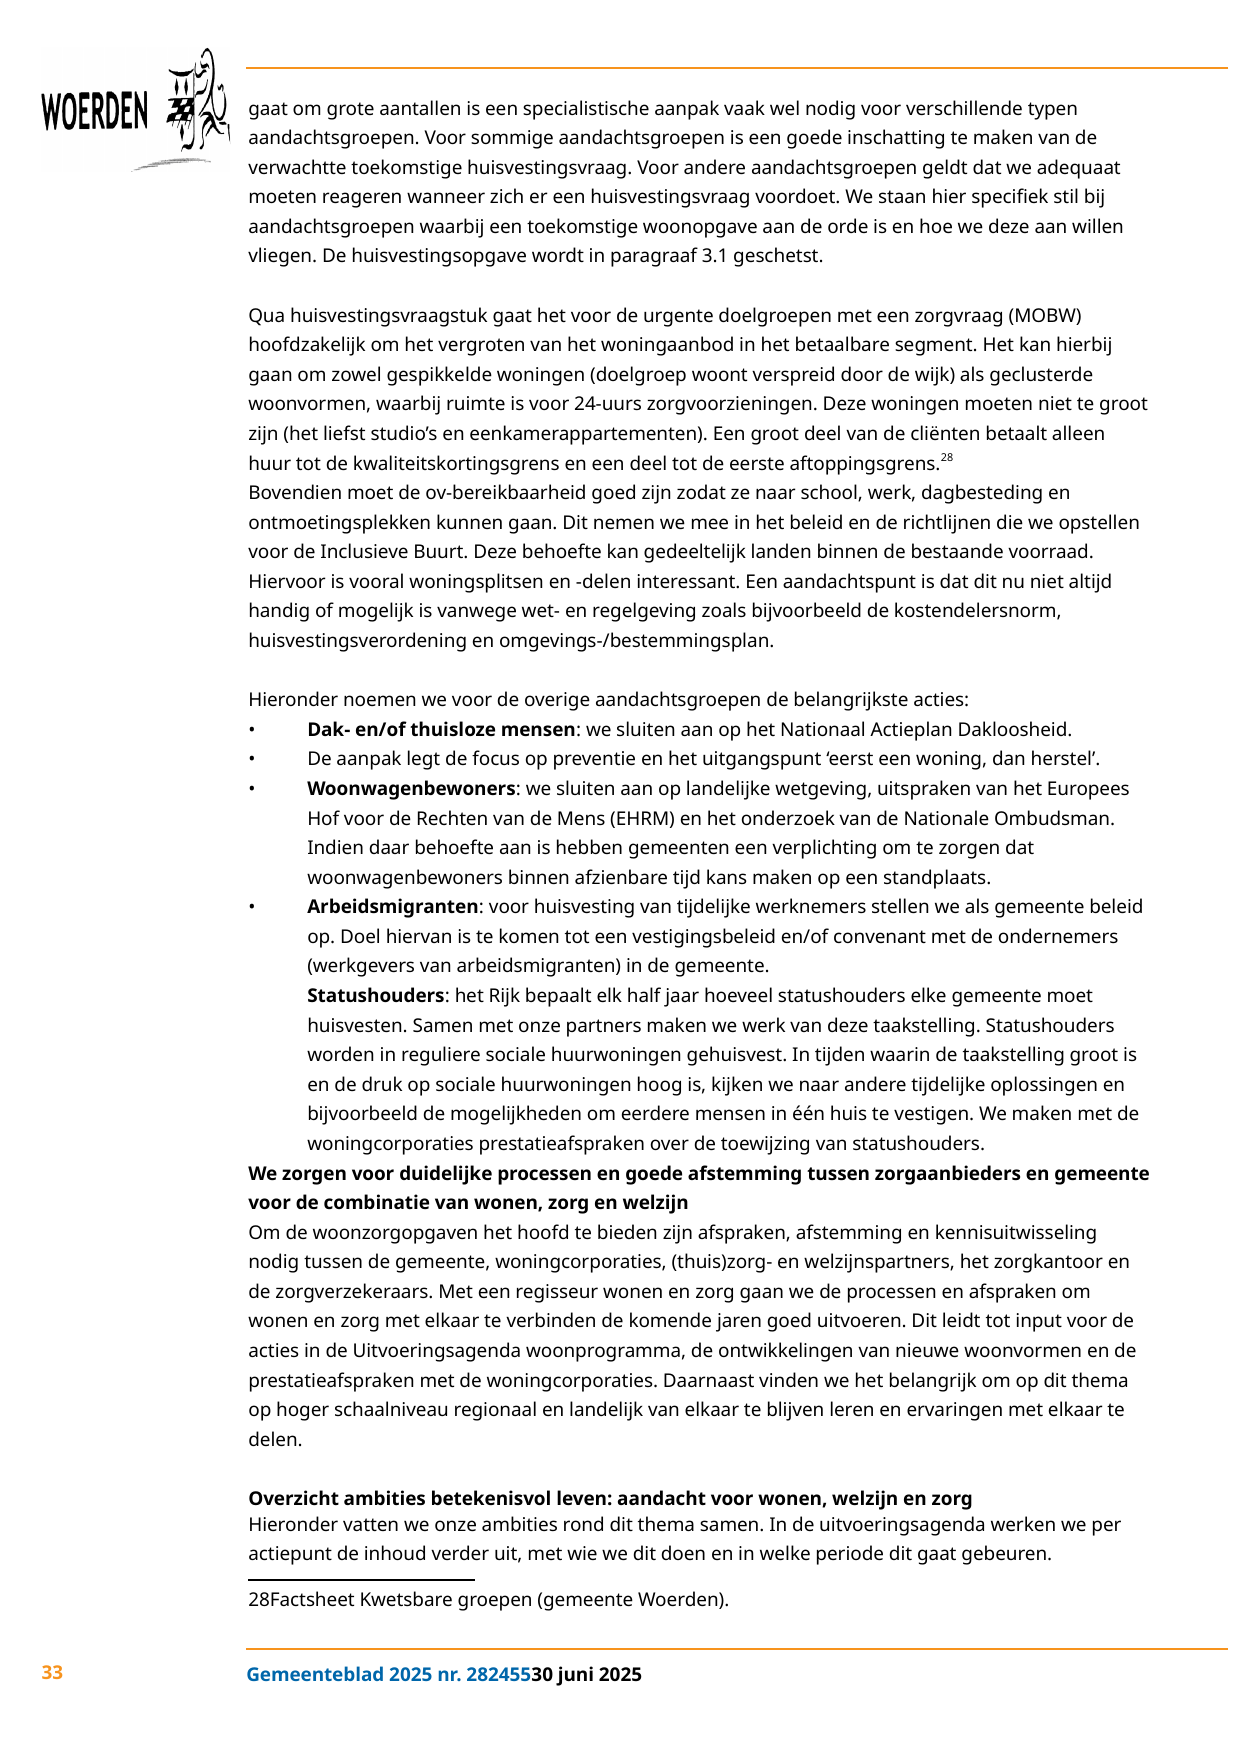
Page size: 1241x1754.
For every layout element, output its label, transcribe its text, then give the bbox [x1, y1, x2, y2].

list Statushouders: het Rijk bepaalt elk half jaar hoeveel statushouders elke gemeente moet huisvesten. Samen met onze partners maken we werk van deze taakstelling. Statushouders worden in reguliere sociale huurwoningen gehuisvest. In tijden waarin de taakstelling groot is en de druk op sociale huurwoningen hoog is, kijken we naar andere tijdelijke oplossingen en bijvoorbeeld de mogelijkheden om eerdere mensen in één huis te vestigen. We maken met de woningcorporaties prestatieafspraken over de toewijzing van statushouders. [248, 982, 1152, 1156]
text Om de woonzorgopgaven het hoofd te bieden zijn afspraken, afstemming en kennisuitwisseling nodig tussen de gemeente, woningcorporaties, (thuis)zorg- en welzijnspartners, het zorgkantoor en de zorgverzekeraars. Met een regisseur wonen en zorg gaan we de processen en afspraken om wonen en zorg met elkaar te verbinden de komende jaren goed uitvoeren. Dit leidt tot input voor de acties in de Uitvoeringsagenda woonprogramma, de ontwikkelingen van nieuwe woonvormen en de prestatieafspraken met de woningcorporaties. Daarnaast vinden we het belangrijk om op dit thema op hoger schaalniveau regionaal en landelijk van elkaar te blijven leren en ervaringen met elkaar te delen. [248, 1219, 1152, 1452]
text Hieronder noemen we voor de overige aandachtsgroepen de belangrijkste acties: [248, 686, 1152, 712]
list Dak- en/of thuisloze mensen: we sluiten aan op het Nationaal Actieplan Dakloosheid. [248, 716, 1152, 742]
text Qua huisvestingsvraagstuk gaat het voor de urgente doelgroepen met een zorgvraag (MOBW) hoofdzakelijk om het vergroten van het woningaanbod in het betaalbare segment. Het kan hierbij gaan om zowel gespikkelde woningen (doelgroep woont verspreid door de wijk) als geclusterde woonvormen, waarbij ruimte is voor 24-uurs zorgvoorzieningen. Deze woningen moeten niet te groot zijn (het liefst studio’s en eenkamerappartementen). Een groot deel van de cliënten betaalt alleen huur tot de kwaliteitskortingsgrens en een deel tot de eerste aftoppingsgrens. [248, 302, 1152, 476]
text Bovendien moet de ov-bereikbaarheid goed zijn zodat ze naar school, werk, dagbesteding en ontmoetingsplekken kunnen gaan. Dit nemen we mee in het beleid en de richtlijnen die we opstellen voor de Inclusieve Buurt. Deze behoefte kan gedeeltelijk landen binnen de bestaande voorraad. Hiervoor is vooral woningsplitsen en -delen interessant. Een aandachtspunt is dat dit nu niet altijd handig of mogelijk is vanwege wet- en regelgeving zoals bijvoorbeeld de kostendelersnorm, huisvestingsverordening en omgevings-/bestemmingsplan. [248, 479, 1152, 653]
text gaat om grote aantallen is een specialistische aanpak vaak wel nodig voor verschillende typen aandachtsgroepen. Voor sommige aandachtsgroepen is een goede inschatting te maken van de verwachtte toekomstige huisvestingsvraag. Voor andere aandachtsgroepen geldt dat we adequaat moeten reageren wanneer zich er een huisvestingsvraag voordoet. We staan hier specifiek stil bij aandachtsgroepen waarbij een toekomstige woonopgave aan de orde is en hoe we deze aan willen vliegen. De huisvestingsopgave wordt in paragraaf 3.1 geschetst. [248, 95, 1152, 268]
list Arbeidsmigranten: voor huisvesting van tijdelijke werknemers stellen we als gemeente beleid op. Doel hiervan is te komen tot een vestigingsbeleid en/of convenant met de ondernemers (werkgevers van arbeidsmigranten) in de gemeente. [248, 893, 1152, 978]
text Hieronder vatten we onze ambities rond dit thema samen. In de uitvoeringsagenda werken we per actiepunt de inhoud verder uit, met wie we dit doen en in welke periode dit gaat gebeuren. [248, 1511, 1152, 1566]
list De aanpak legt de focus op preventie en het uitgangspunt ‘eerst een woning, dan herstel’. [248, 746, 1152, 771]
text Factsheet Kwetsbare groepen (gemeente Woerden). [248, 1586, 1152, 1612]
list Woonwagenbewoners: we sluiten aan op landelijke wetgeving, uitspraken van het Europees Hof voor de Rechten van de Mens (EHRM) en het onderzoek van de Nationale Ombudsman. Indien daar behoefte aan is hebben gemeenten een verplichting om te zorgen dat woonwagenbewoners binnen afzienbare tijd kans maken op een standplaats. [248, 775, 1152, 890]
picture [41, 47, 231, 172]
text We zorgen voor duidelijke processen en goede afstemming tussen zorgaanbieders en gemeente voor de combinatie van wonen, zorg en welzijn [248, 1160, 1152, 1215]
text Overzicht ambities betekenisvol leven: aandacht voor wonen, welzijn en zorg [248, 1485, 1152, 1511]
